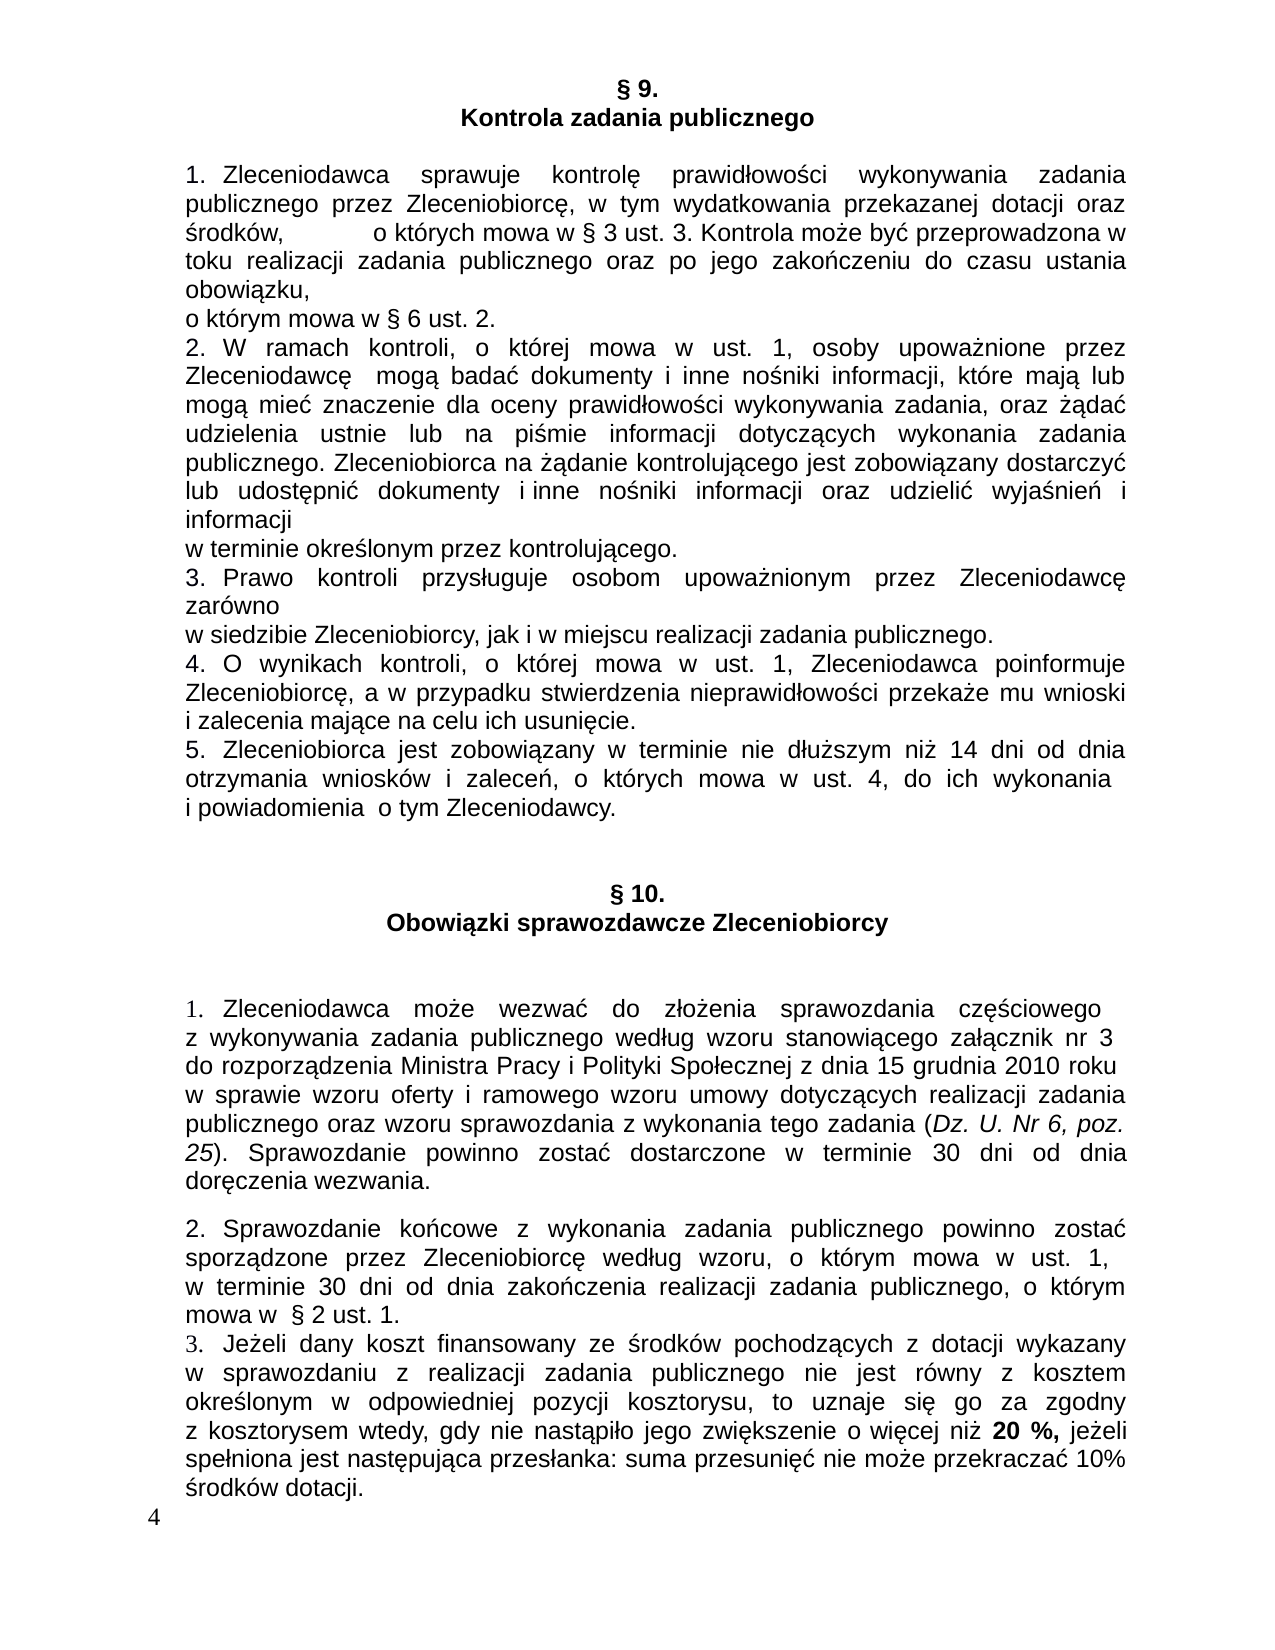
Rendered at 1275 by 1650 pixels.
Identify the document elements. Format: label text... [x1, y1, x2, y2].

list W ramach kontroli, o której mowa w ust. 1, osoby upoważnione przez Zleceniodawcę mogą badać dokumenty i inne nośniki informacji, które mają lub mogą mieć znaczenie dla oceny prawidłowości wykonywania zadania, oraz żądać udzielenia ustnie lub na piśmie informacji dotyczących wykonania zadania publicznego. Zleceniobiorca na żądanie kontrolującego jest zobowiązany dostarczyć lub udostępnić dokumenty i inne nośniki informacji oraz udzielić wyjaśnień i informacji w terminie określonym przez kontrolującego. [185, 332, 1127, 562]
text § 10. [148, 879, 1127, 907]
text § 9. [148, 74, 1127, 102]
subtitle Kontrola zadania publicznego [148, 102, 1127, 131]
list Zleceniobiorca jest zobowiązany w terminie nie dłuższym niż 14 dni od dnia otrzymania wniosków i zaleceń, o których mowa w ust. 4, do ich wykonania i powiadomienia o tym Zleceniodawcy. [185, 735, 1127, 821]
list Sprawozdanie końcowe z wykonania zadania publicznego powinno zostać sporządzone przez Zleceniobiorcę według wzoru, o którym mowa w ust. 1, w terminie 30 dni od dnia zakończenia realizacji zadania publicznego, o którym mowa w § 2 ust. 1. [185, 1214, 1127, 1329]
list Jeżeli dany koszt finansowany ze środków pochodzących z dotacji wykazany w sprawozdaniu z realizacji zadania publicznego nie jest równy z kosztem określonym w odpowiedniej pozycji kosztorysu, to uznaje się go za zgodny z kosztorysem wtedy, gdy nie nastąpiło jego zwiększenie o więcej niż 20 %, jeżeli spełniona jest następująca przesłanka: suma przesunięć nie może przekraczać 10% środków dotacji. [185, 1329, 1127, 1502]
list Zleceniodawca sprawuje kontrolę prawidłowości wykonywania zadania publicznego przez Zleceniobiorcę, w tym wydatkowania przekazanej dotacji oraz środków, o których mowa w § 3 ust. 3. Kontrola może być przeprowadzona w toku realizacji zadania publicznego oraz po jego zakończeniu do czasu ustania obowiązku, o którym mowa w § 6 ust. 2. [185, 160, 1127, 332]
list Zleceniodawca może wezwać do złożenia sprawozdania częściowego z wykonywania zadania publicznego według wzoru stanowiącego załącznik nr 3 do rozporządzenia Ministra Pracy i Polityki Społecznej z dnia 15 grudnia 2010 roku w sprawie wzoru oferty i ramowego wzoru umowy dotyczących realizacji zadania publicznego oraz wzoru sprawozdania z wykonania tego zadania (Dz. U. Nr 6, poz. 25). Sprawozdanie powinno zostać dostarczone w terminie 30 dni od dnia doręczenia wezwania. [185, 994, 1127, 1195]
subtitle Obowiązki sprawozdawcze Zleceniobiorcy [148, 907, 1127, 936]
list Prawo kontroli przysługuje osobom upoważnionym przez Zleceniodawcę zarówno w siedzibie Zleceniobiorcy, jak i w miejscu realizacji zadania publicznego. [185, 562, 1127, 649]
list O wynikach kontroli, o której mowa w ust. 1, Zleceniodawca poinformuje Zleceniobiorcę, a w przypadku stwierdzenia nieprawidłowości przekaże mu wnioski i zalecenia mające na celu ich usunięcie. [185, 649, 1127, 735]
